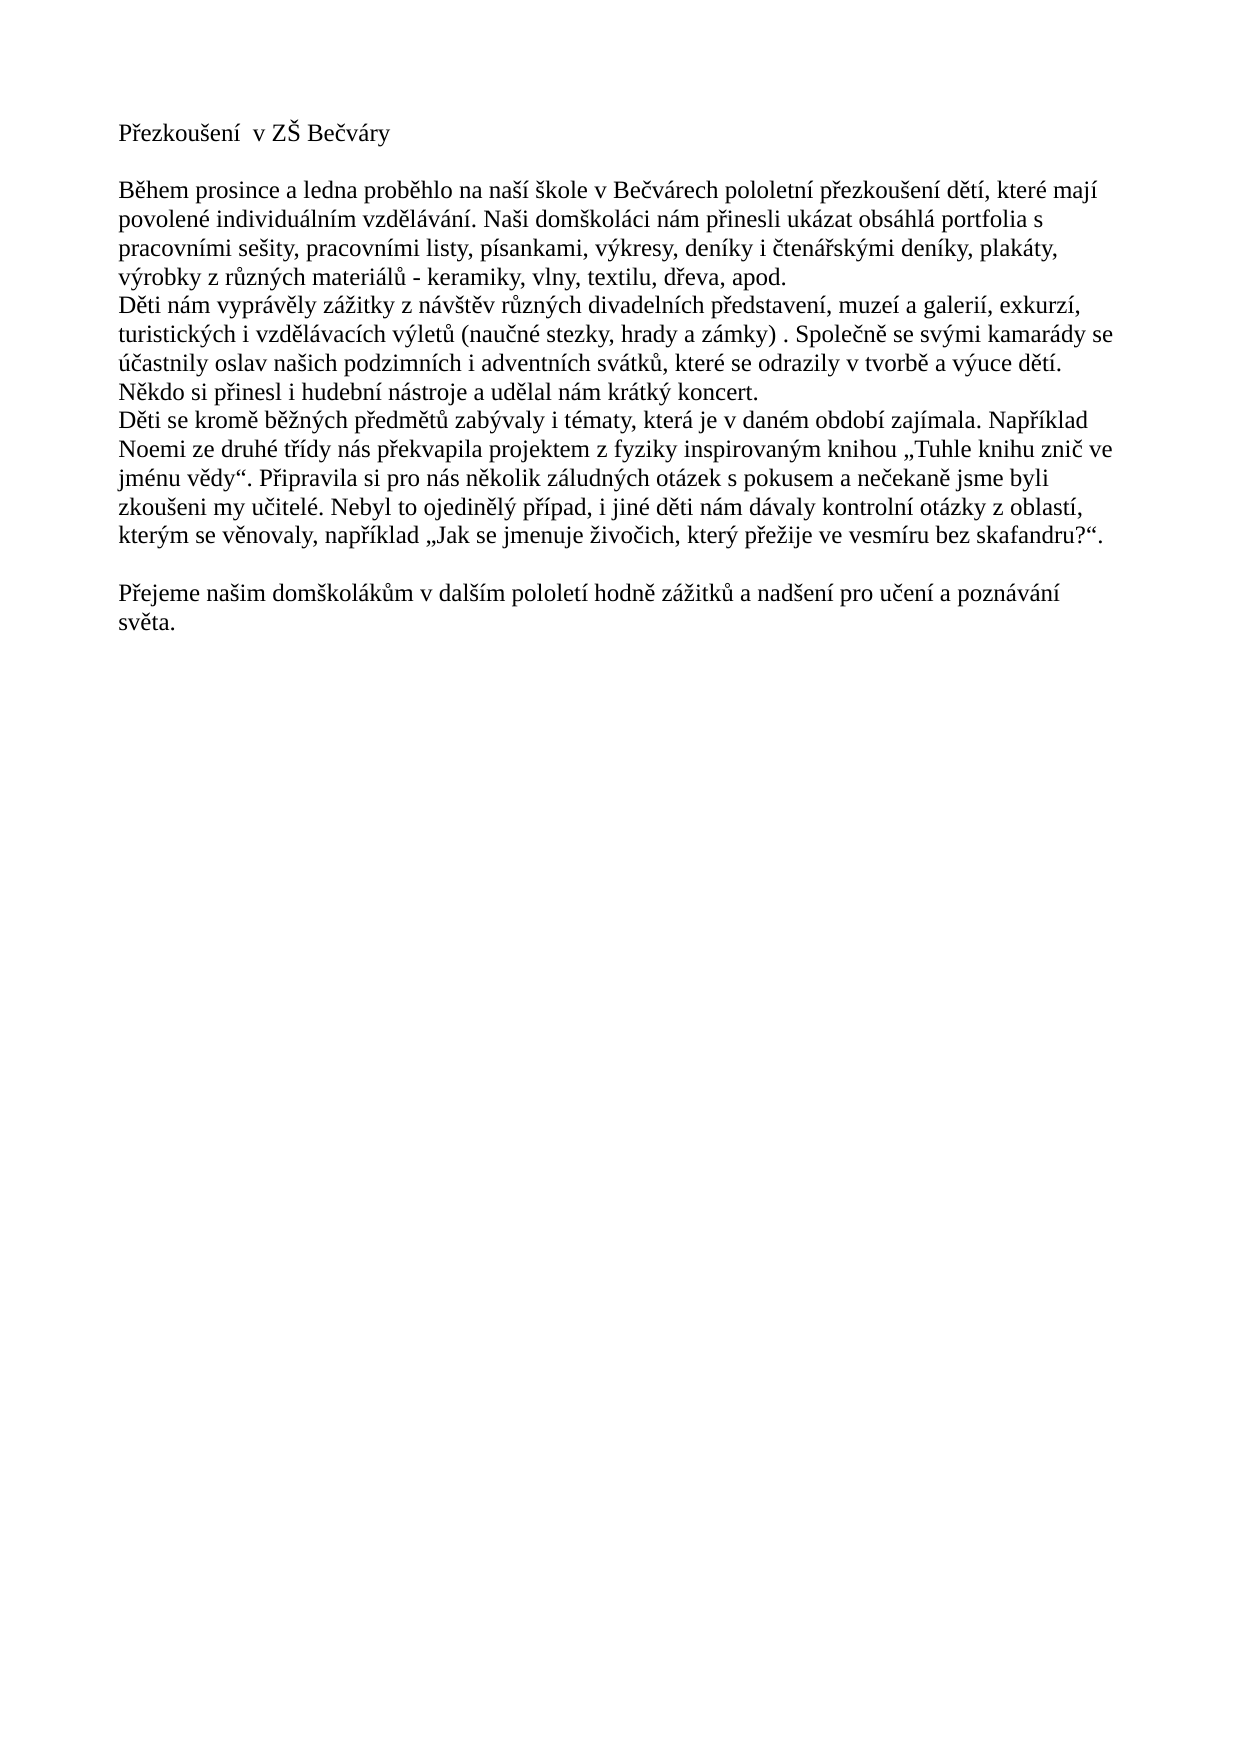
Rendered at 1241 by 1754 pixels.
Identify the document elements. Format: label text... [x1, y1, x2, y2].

text Děti nám vyprávěly zážitky z návštěv různých divadelních představení, muzeí a galerií, exkurzí, turistických i vzdělávacích výletů (naučné stezky, hrady a zámky) . Společně se svými kamarády se účastnily oslav našich podzimních i adventních svátků, které se odrazily v tvorbě a výuce dětí. Někdo si přinesl i hudební nástroje a udělal nám krátký koncert. [118, 291, 1122, 406]
text Během prosince a ledna proběhlo na naší škole v Bečvárech pololetní přezkoušení dětí, které mají povolené individuálním vzdělávání. Naši domškoláci nám přinesli ukázat obsáhlá portfolia s pracovními sešity, pracovními listy, písankami, výkresy, deníky i čtenářskými deníky, plakáty, výrobky z různých materiálů - keramiky, vlny, textilu, dřeva, apod. [118, 176, 1122, 291]
text Přezkoušení v ZŠ Bečváry [118, 118, 1122, 147]
text Přejeme našim domškolákům v dalším pololetí hodně zážitků a nadšení pro učení a poznávání světa. [118, 578, 1122, 636]
text Děti se kromě běžných předmětů zabývaly i tématy, která je v daném období zajímala. Například Noemi ze druhé třídy nás překvapila projektem z fyziky inspirovaným knihou „Tuhle knihu znič ve jménu vědy“. Připravila si pro nás několik záludných otázek s pokusem a nečekaně jsme byli zkoušeni my učitelé. Nebyl to ojedinělý případ, i jiné děti nám dávaly kontrolní otázky z oblastí, kterým se věnovaly, například „Jak se jmenuje živočich, který přežije ve vesmíru bez skafandru?“. [118, 406, 1122, 549]
